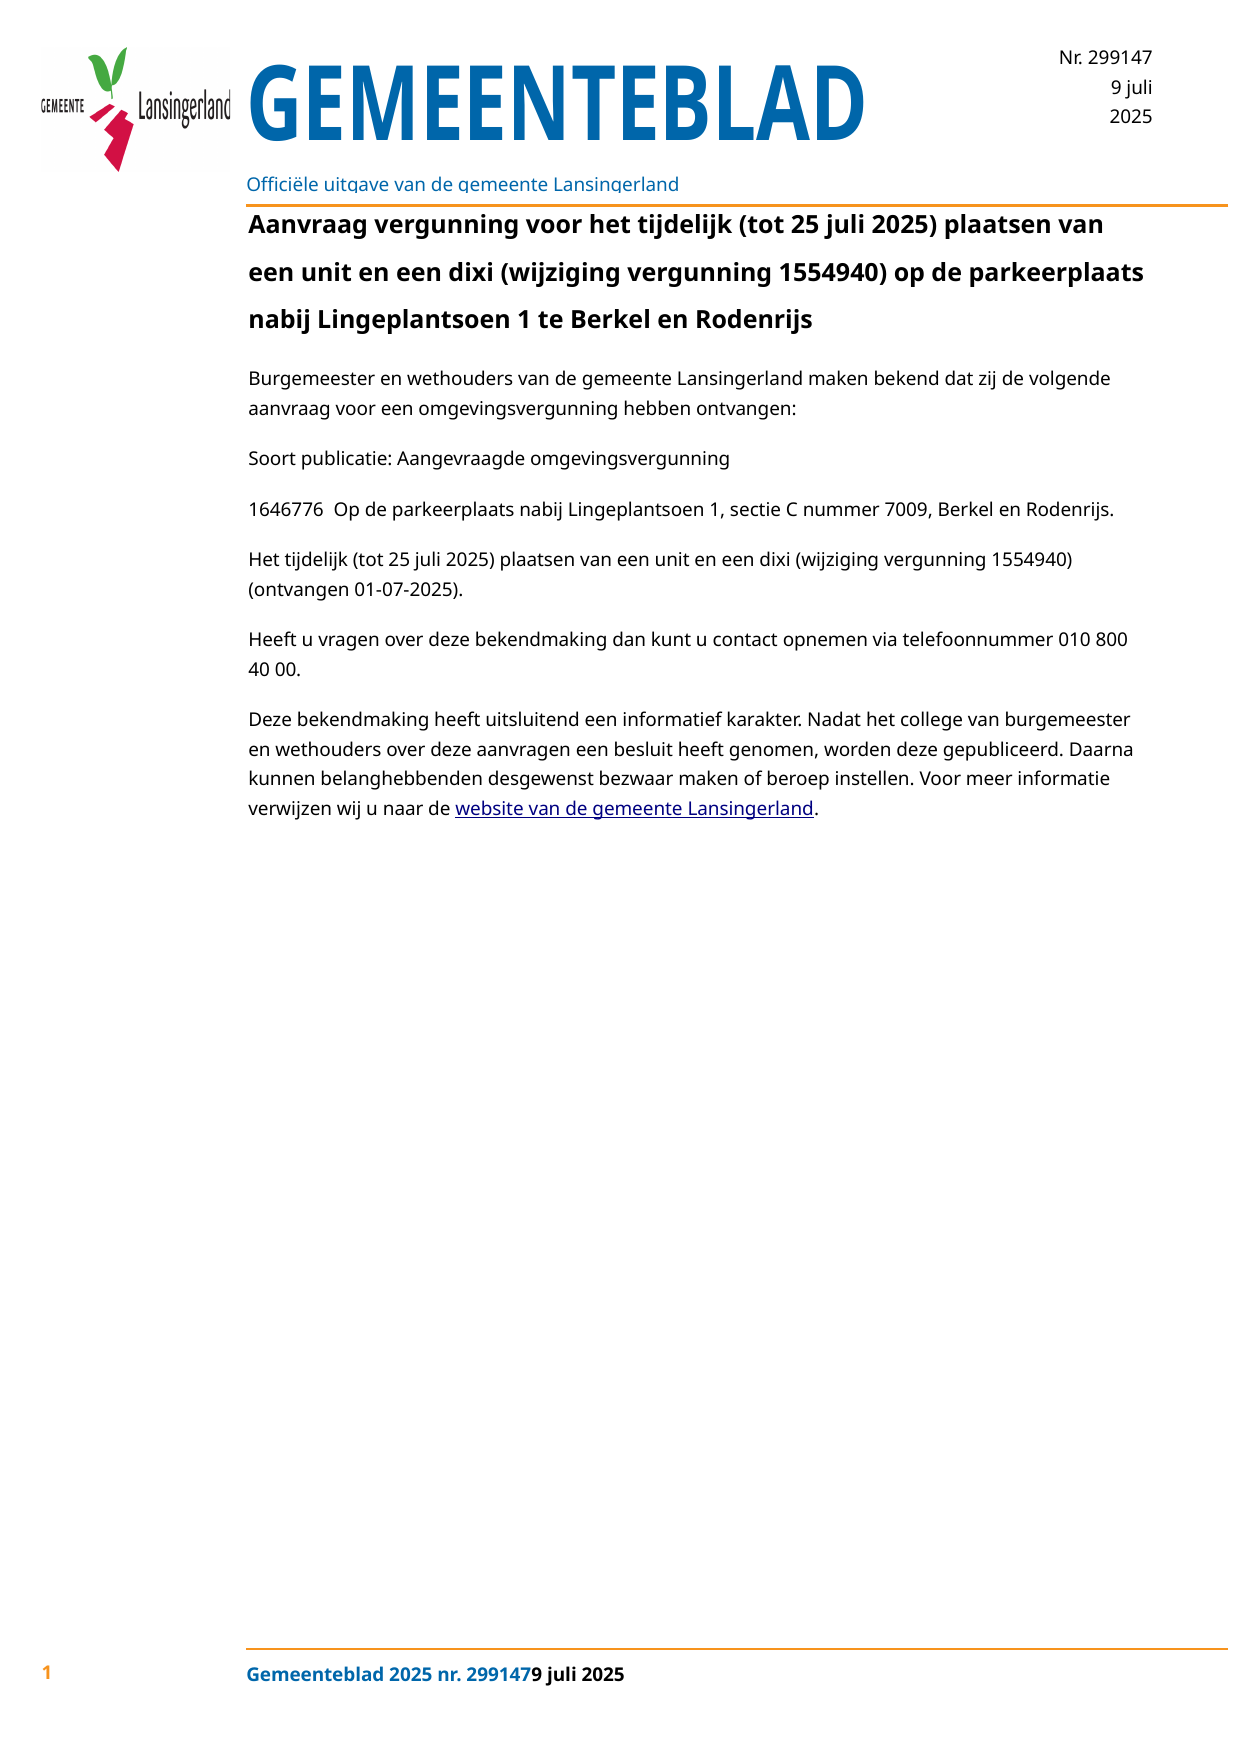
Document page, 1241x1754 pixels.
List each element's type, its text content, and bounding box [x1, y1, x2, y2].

text Soort publicatie: Aangevraagde omgevingsvergunning [248, 446, 1152, 471]
text Heeft u vragen over deze bekendmaking dan kunt u contact opnemen via telefoonnummer 010 800 40 00. [248, 626, 1152, 682]
text Burgemeester en wethouders van de gemeente Lansingerland maken bekend dat zij de volgende aanvraag voor een omgevingsvergunning hebben ontvangen: [248, 366, 1152, 421]
text Deze bekendmaking heeft uitsluitend een informatief karakter. Nadat het college van burgemeester en wethouders over deze aanvragen een besluit heeft genomen, worden deze gepubliceerd. Daarna kunnen belanghebbenden desgewenst bezwaar maken of beroep instellen. Voor meer informatie verwijzen wij u naar de website van de gemeente Lansingerland. [248, 706, 1152, 821]
text Het tijdelijk (tot 25 juli 2025) plaatsen van een unit en een dixi (wijziging vergunning 1554940) (ontvangen 01-07-2025). [248, 546, 1152, 602]
text 1646776 Op de parkeerplaats nabij Lingeplantsoen 1, sectie C nummer 7009, Berkel en Rodenrijs. [248, 496, 1152, 522]
picture [41, 47, 231, 172]
text Aanvraag vergunning voor het tijdelijk (tot 25 juli 2025) plaatsen van een unit en een dixi (wijziging vergunning 1554940) op de parkeerplaats nabij Lingeplantsoen 1 te Berkel en Rodenrijs [248, 207, 1152, 336]
